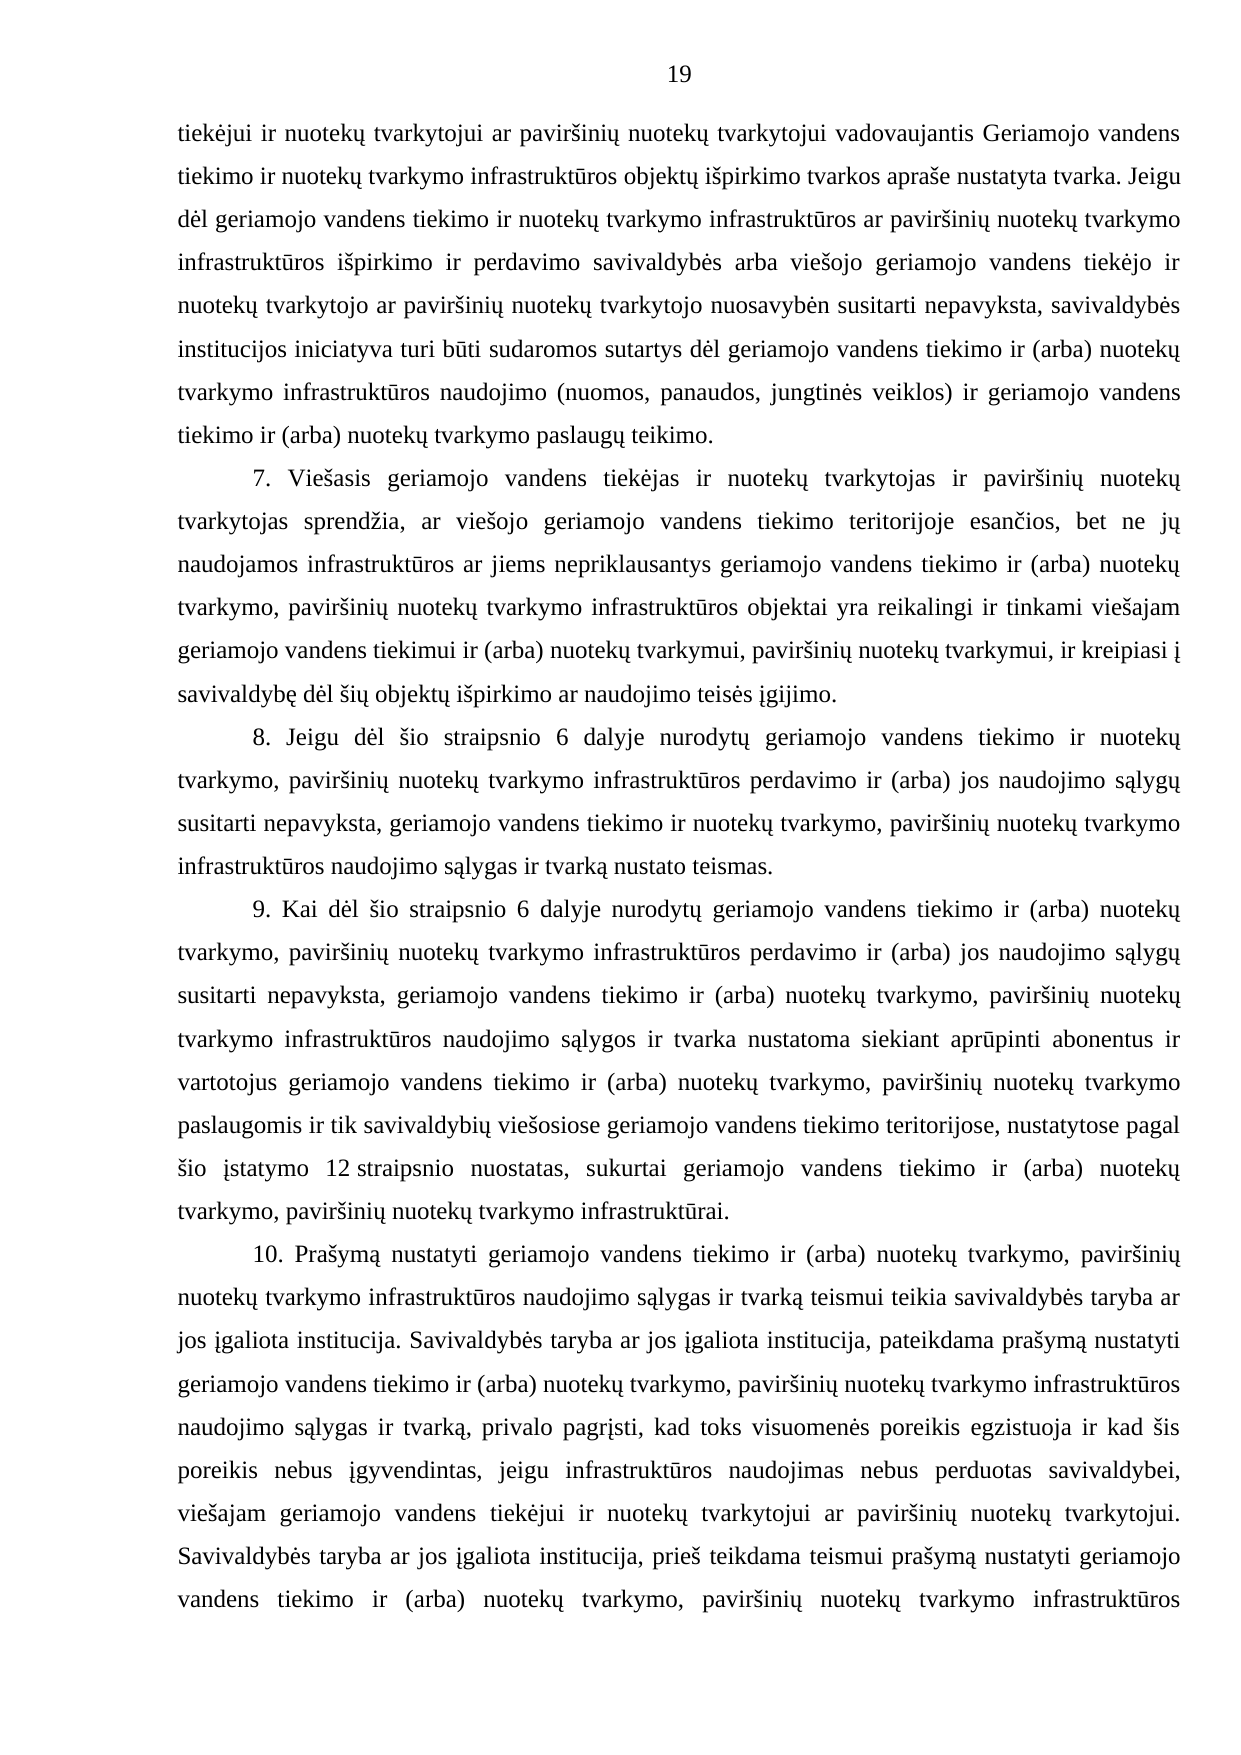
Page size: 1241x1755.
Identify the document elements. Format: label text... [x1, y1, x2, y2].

text 8. Jeigu dėl šio straipsnio 6 dalyje nurodytų geriamojo vandens tiekimo ir nuotekų tvarkymo, paviršinių nuotekų tvarkymo infrastruktūros perdavimo ir (arba) jos naudojimo sąlygų susitarti nepavyksta, geriamojo vandens tiekimo ir nuotekų tvarkymo, paviršinių nuotekų tvarkymo infrastruktūros naudojimo sąlygas ir tvarką nustato teismas. [177, 722, 1181, 880]
text tiekėjui ir nuotekų tvarkytojui ar paviršinių nuotekų tvarkytojui vadovaujantis Geriamojo vandens tiekimo ir nuotekų tvarkymo infrastruktūros objektų išpirkimo tvarkos apraše nustatyta tvarka. Jeigu dėl geriamojo vandens tiekimo ir nuotekų tvarkymo infrastruktūros ar paviršinių nuotekų tvarkymo infrastruktūros išpirkimo ir perdavimo savivaldybės arba viešojo geriamojo vandens tiekėjo ir nuotekų tvarkytojo ar paviršinių nuotekų tvarkytojo nuosavybėn susitarti nepavyksta, savivaldybės institucijos iniciatyva turi būti sudaromos sutartys dėl geriamojo vandens tiekimo ir (arba) nuotekų tvarkymo infrastruktūros naudojimo (nuomos, panaudos, jungtinės veiklos) ir geriamojo vandens tiekimo ir (arba) nuotekų tvarkymo paslaugų teikimo. [177, 118, 1181, 449]
text 9. Kai dėl šio straipsnio 6 dalyje nurodytų geriamojo vandens tiekimo ir (arba) nuotekų tvarkymo, paviršinių nuotekų tvarkymo infrastruktūros perdavimo ir (arba) jos naudojimo sąlygų susitarti nepavyksta, geriamojo vandens tiekimo ir (arba) nuotekų tvarkymo, paviršinių nuotekų tvarkymo infrastruktūros naudojimo sąlygos ir tvarka nustatoma siekiant aprūpinti abonentus ir vartotojus geriamojo vandens tiekimo ir (arba) nuotekų tvarkymo, paviršinių nuotekų tvarkymo paslaugomis ir tik savivaldybių viešosiose geriamojo vandens tiekimo teritorijose, nustatytose pagal šio įstatymo 12 straipsnio nuostatas, sukurtai geriamojo vandens tiekimo ir (arba) nuotekų tvarkymo, paviršinių nuotekų tvarkymo infrastruktūrai. [177, 894, 1181, 1225]
text 10. Prašymą nustatyti geriamojo vandens tiekimo ir (arba) nuotekų tvarkymo, paviršinių nuotekų tvarkymo infrastruktūros naudojimo sąlygas ir tvarką teismui teikia savivaldybės taryba ar jos įgaliota institucija. Savivaldybės taryba ar jos įgaliota institucija, pateikdama prašymą nustatyti geriamojo vandens tiekimo ir (arba) nuotekų tvarkymo, paviršinių nuotekų tvarkymo infrastruktūros naudojimo sąlygas ir tvarką, privalo pagrįsti, kad toks visuomenės poreikis egzistuoja ir kad šis poreikis nebus įgyvendintas, jeigu infrastruktūros naudojimas nebus perduotas savivaldybei, viešajam geriamojo vandens tiekėjui ir nuotekų tvarkytojui ar paviršinių nuotekų tvarkytojui. Savivaldybės taryba ar jos įgaliota institucija, prieš teikdama teismui prašymą nustatyti geriamojo vandens tiekimo ir (arba) nuotekų tvarkymo, paviršinių nuotekų tvarkymo infrastruktūros [177, 1239, 1181, 1613]
text 7. Viešasis geriamojo vandens tiekėjas ir nuotekų tvarkytojas ir paviršinių nuotekų tvarkytojas sprendžia, ar viešojo geriamojo vandens tiekimo teritorijoje esančios, bet ne jų naudojamos infrastruktūros ar jiems nepriklausantys geriamojo vandens tiekimo ir (arba) nuotekų tvarkymo, paviršinių nuotekų tvarkymo infrastruktūros objektai yra reikalingi ir tinkami viešajam geriamojo vandens tiekimui ir (arba) nuotekų tvarkymui, paviršinių nuotekų tvarkymui, ir kreipiasi į savivaldybę dėl šių objektų išpirkimo ar naudojimo teisės įgijimo. [177, 463, 1181, 707]
